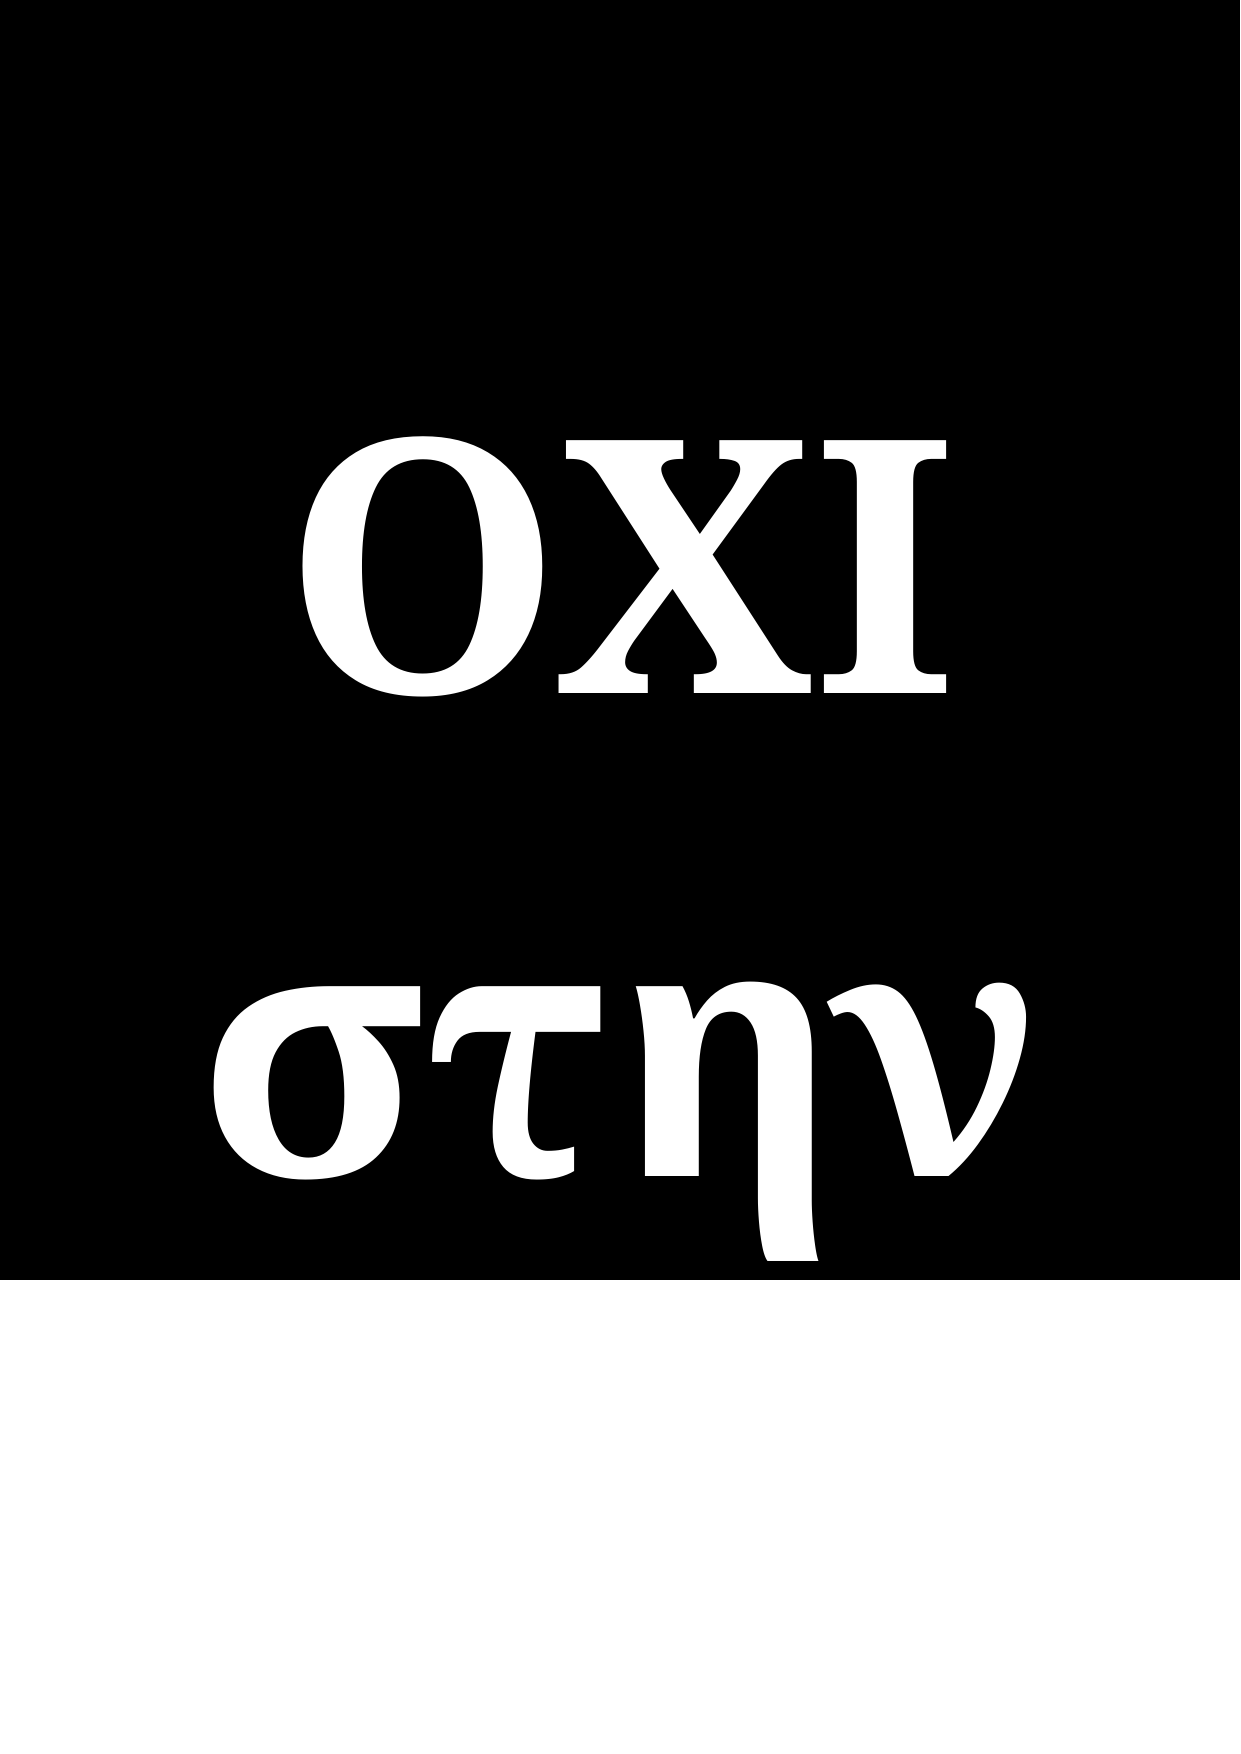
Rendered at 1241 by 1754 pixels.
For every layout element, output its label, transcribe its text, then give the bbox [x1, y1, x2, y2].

text ΟΧΙ στην [0, 315, 1240, 1280]
